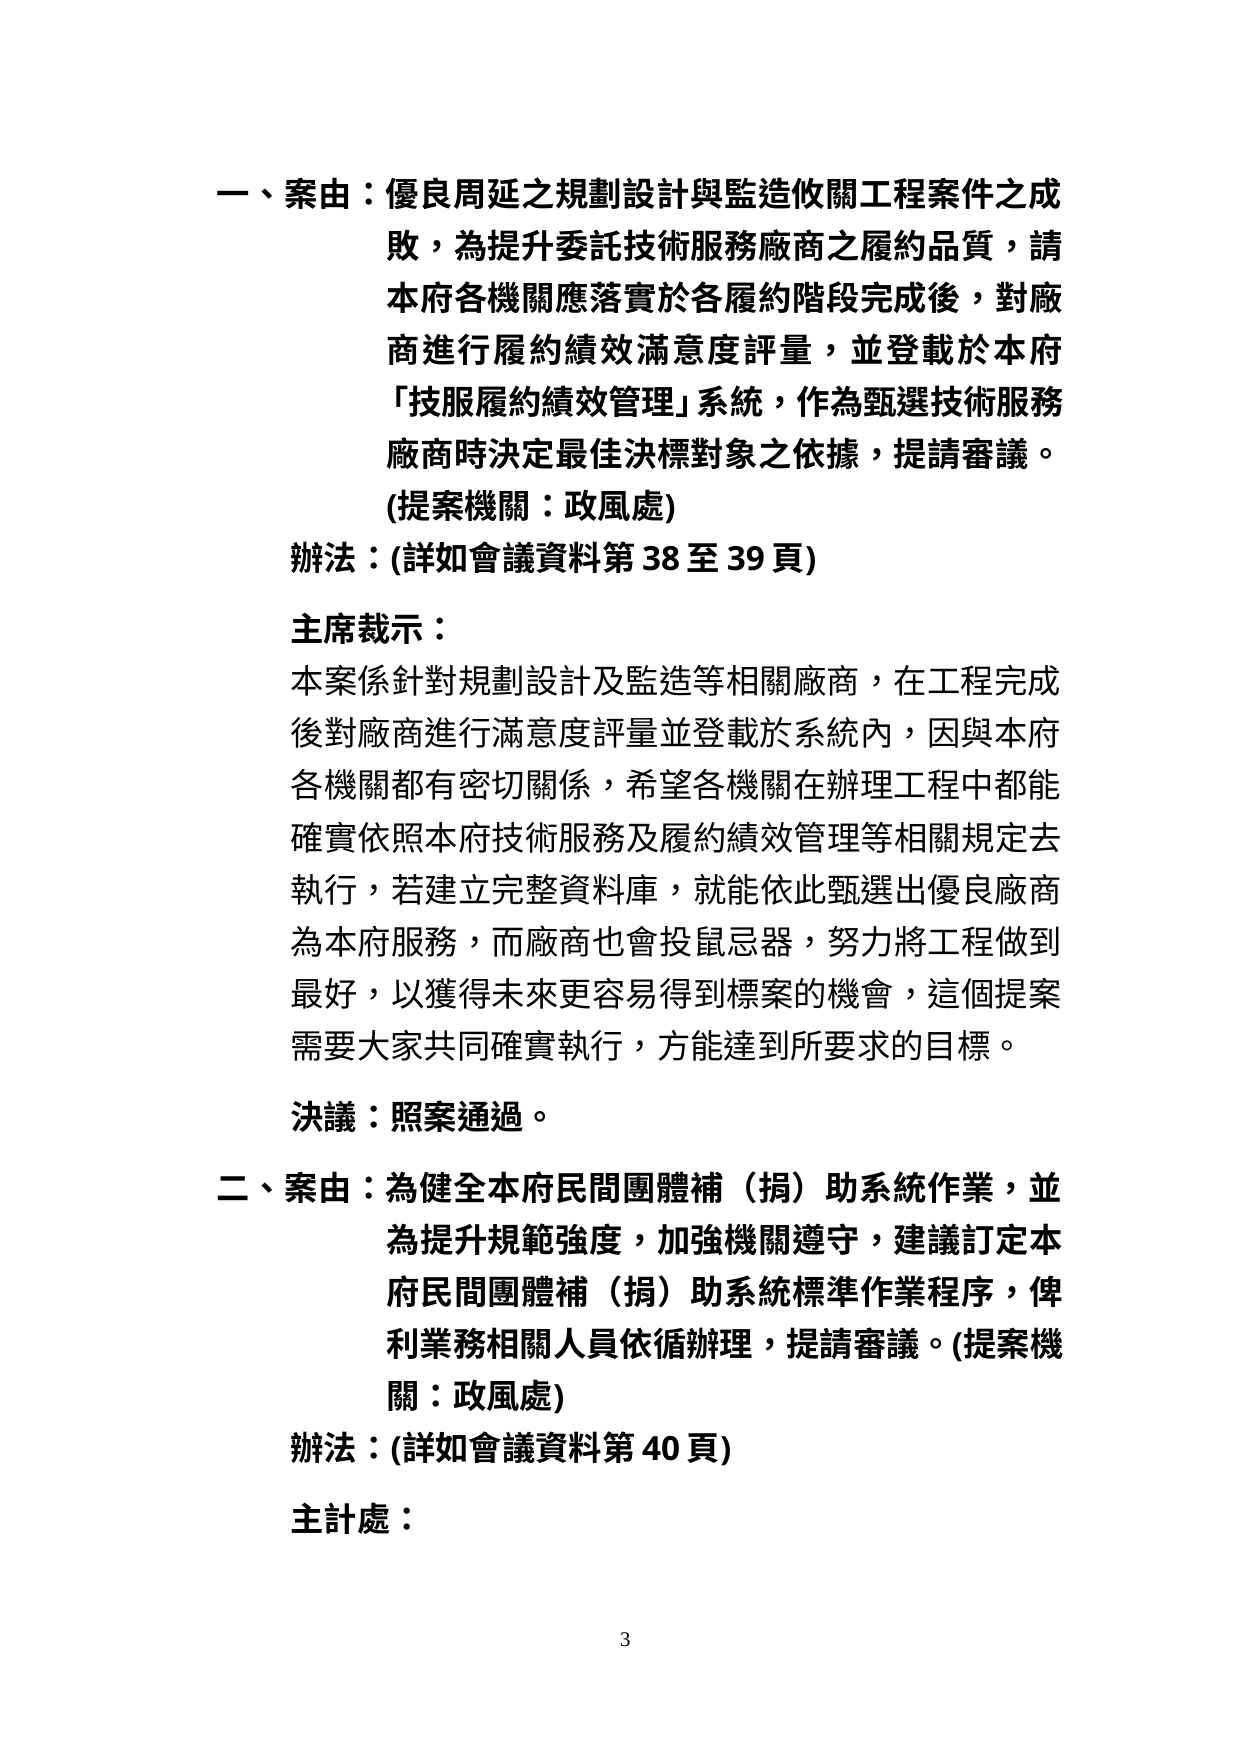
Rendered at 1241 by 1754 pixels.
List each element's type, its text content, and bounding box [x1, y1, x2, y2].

text 決議：照案通過。 [290, 1087, 1063, 1139]
text 辦法：(詳如會議資料第38至39頁) [290, 529, 1063, 581]
text 主計處： [290, 1489, 1063, 1542]
text 辦法：(詳如會議資料第40頁) [290, 1419, 1063, 1471]
text 本案係針對規劃設計及監造等相關廠商，在工程完成後對廠商進行滿意度評量並登載於系統內，因與本府各機關都有密切關係，希望各機關在辦理工程中都能確實依照本府技術服務及履約績效管理等相關規定去執行，若建立完整資料庫，就能依此甄選出優良廠商為本府服務，而廠商也會投鼠忌器，努力將工程做到最好，以獲得未來更容易得到標案的機會，這個提案需要大家共同確實執行，方能達到所要求的目標。 [290, 652, 1063, 1069]
text 一、案由：優良周延之規劃設計與監造攸關工程案件之成敗，為提升委託技術服務廠商之履約品質，請本府各機關應落實於各履約階段完成後，對廠商進行履約績效滿意度評量，並登載於本府「技服履約績效管理」系統，作為甄選技術服務廠商時決定最佳決標對象之依據，提請審議。(提案機關：政風處) [217, 164, 1063, 529]
text 主席裁示： [290, 600, 1063, 652]
text 二、案由：為健全本府民間團體補（捐）助系統作業，並為提升規範強度，加強機關遵守，建議訂定本府民間團體補（捐）助系統標準作業程序，俾利業務相關人員依循辦理，提請審議。(提案機關：政風處) [217, 1158, 1063, 1419]
